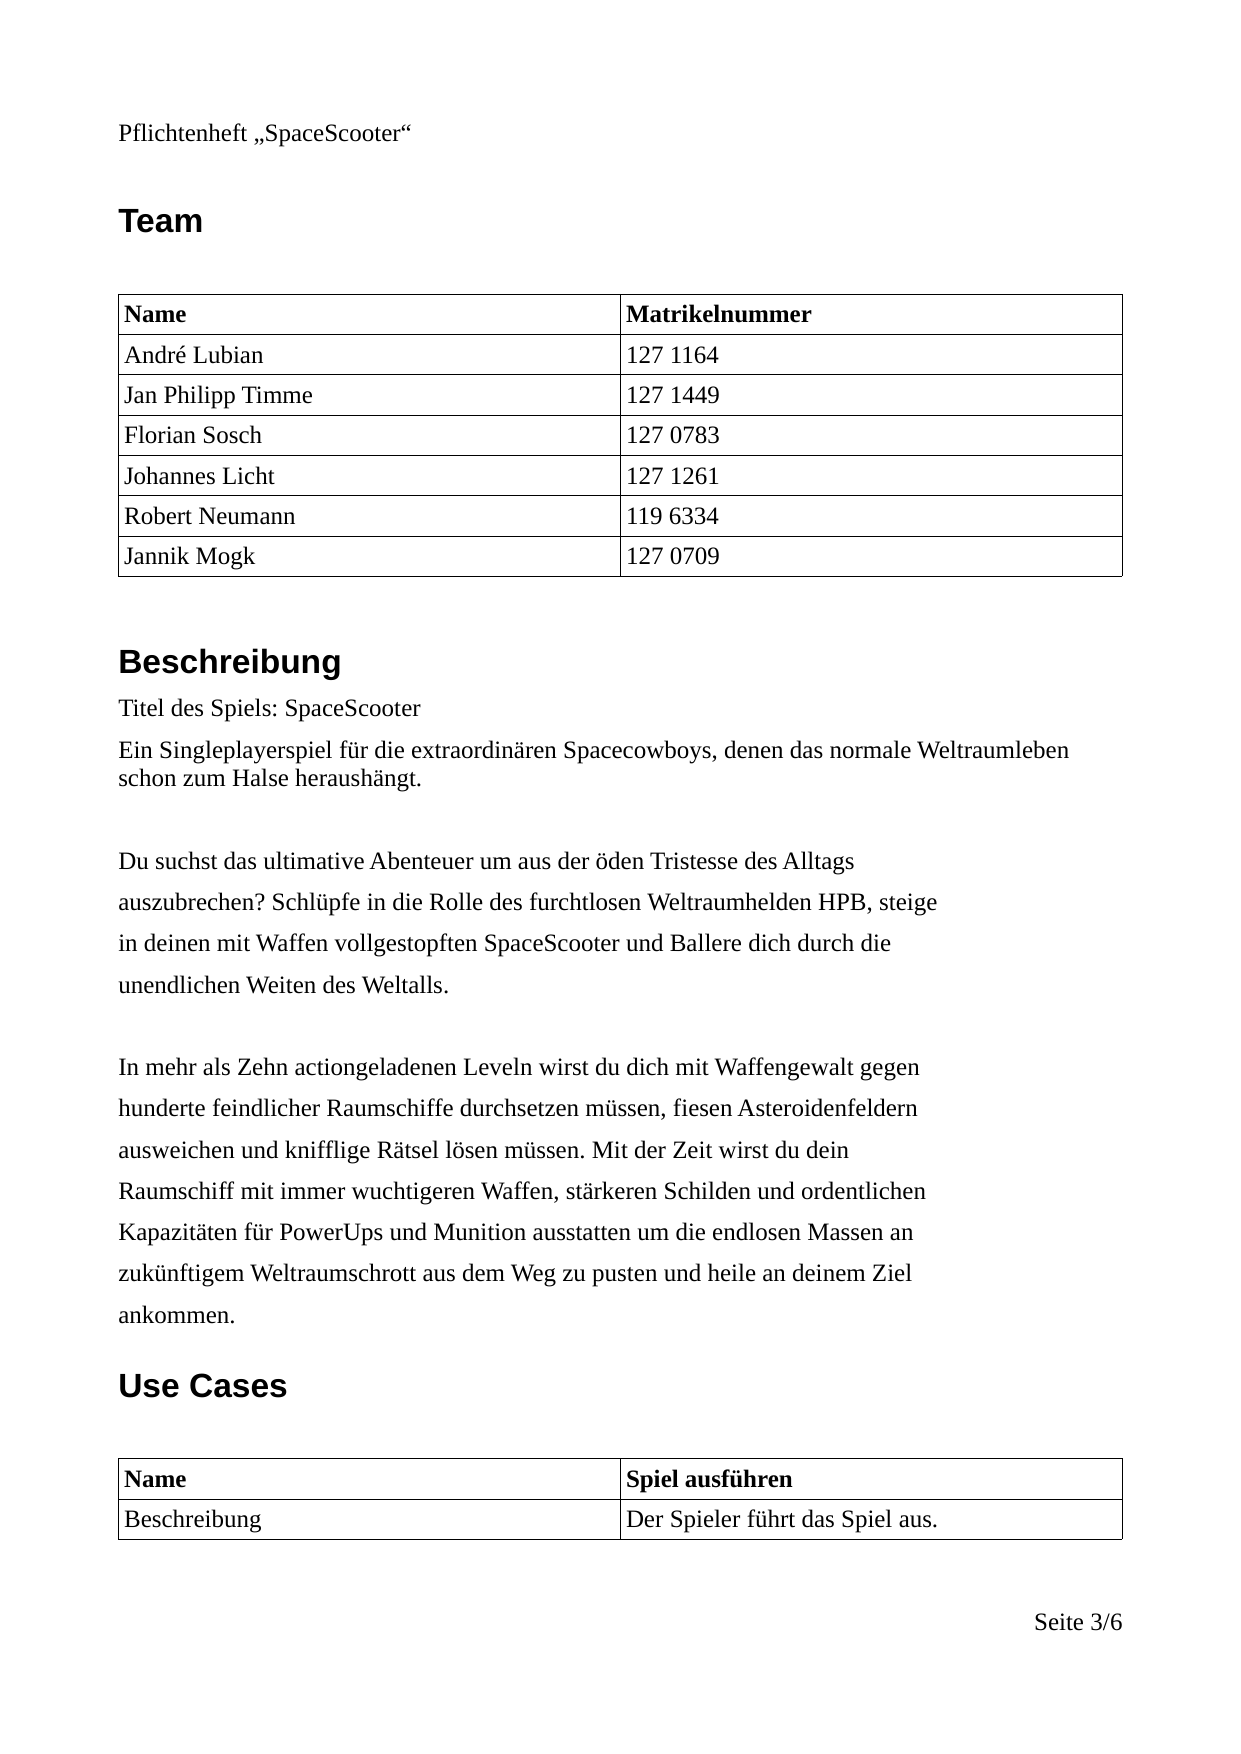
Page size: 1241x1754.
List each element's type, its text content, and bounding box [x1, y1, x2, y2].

subtitle Use Cases [118, 1366, 1122, 1404]
table_cell Jannik Mogk [119, 537, 620, 576]
text Titel des Spiels: SpaceScooter [118, 693, 1122, 722]
text Du suchst das ultimative Abenteuer um aus der öden Tristesse des Alltags [118, 846, 1122, 875]
table_cell 127 1164 [621, 335, 1122, 374]
subtitle Team [118, 201, 1122, 240]
text Ein Singleplayerspiel für die extraordinären Spacecowboys, denen das normale Weltraumleben schon zum Halse heraushängt. [118, 735, 1122, 792]
text hunderte feindlicher Raumschiffe durchsetzen müssen, fiesen Asteroidenfeldern [118, 1093, 1122, 1122]
table_cell Robert Neumann [119, 496, 620, 536]
table_cell 127 1449 [621, 375, 1122, 415]
table_cell Der Spieler führt das Spiel aus. [621, 1500, 1122, 1539]
table_cell André Lubian [119, 335, 620, 374]
table_cell Florian Sosch [119, 416, 620, 455]
table_header Spiel ausführen [621, 1459, 1122, 1499]
table_header Matrikelnummer [621, 295, 1122, 334]
table_cell 127 0783 [621, 416, 1122, 455]
table_cell 127 0709 [621, 537, 1122, 576]
text zukünftigem Weltraumschrott aus dem Weg zu pusten und heile an deinem Ziel [118, 1258, 1122, 1287]
table_cell 127 1261 [621, 456, 1122, 495]
table_header Name [119, 1459, 620, 1499]
text unendlichen Weiten des Weltalls. [118, 970, 1122, 998]
text ankommen. [118, 1300, 1122, 1328]
text Raumschiff mit immer wuchtigeren Waffen, stärkeren Schilden und ordentlichen [118, 1176, 1122, 1205]
table_cell Beschreibung [119, 1500, 620, 1539]
text ausweichen und knifflige Rätsel lösen müssen. Mit der Zeit wirst du dein [118, 1135, 1122, 1163]
table_cell Jan Philipp Timme [119, 375, 620, 415]
table_header Name [119, 295, 620, 334]
text in deinen mit Waffen vollgestopften SpaceScooter und Ballere dich durch die [118, 928, 1122, 957]
text Kapazitäten für PowerUps und Munition ausstatten um die endlosen Massen an [118, 1217, 1122, 1246]
table_cell 119 6334 [621, 496, 1122, 536]
text In mehr als Zehn actiongeladenen Leveln wirst du dich mit Waffengewalt gegen [118, 1052, 1122, 1081]
table_cell Johannes Licht [119, 456, 620, 495]
text auszubrechen? Schlüpfe in die Rolle des furchtlosen Weltraumhelden HPB, steige [118, 887, 1122, 916]
subtitle Beschreibung [118, 642, 1122, 681]
